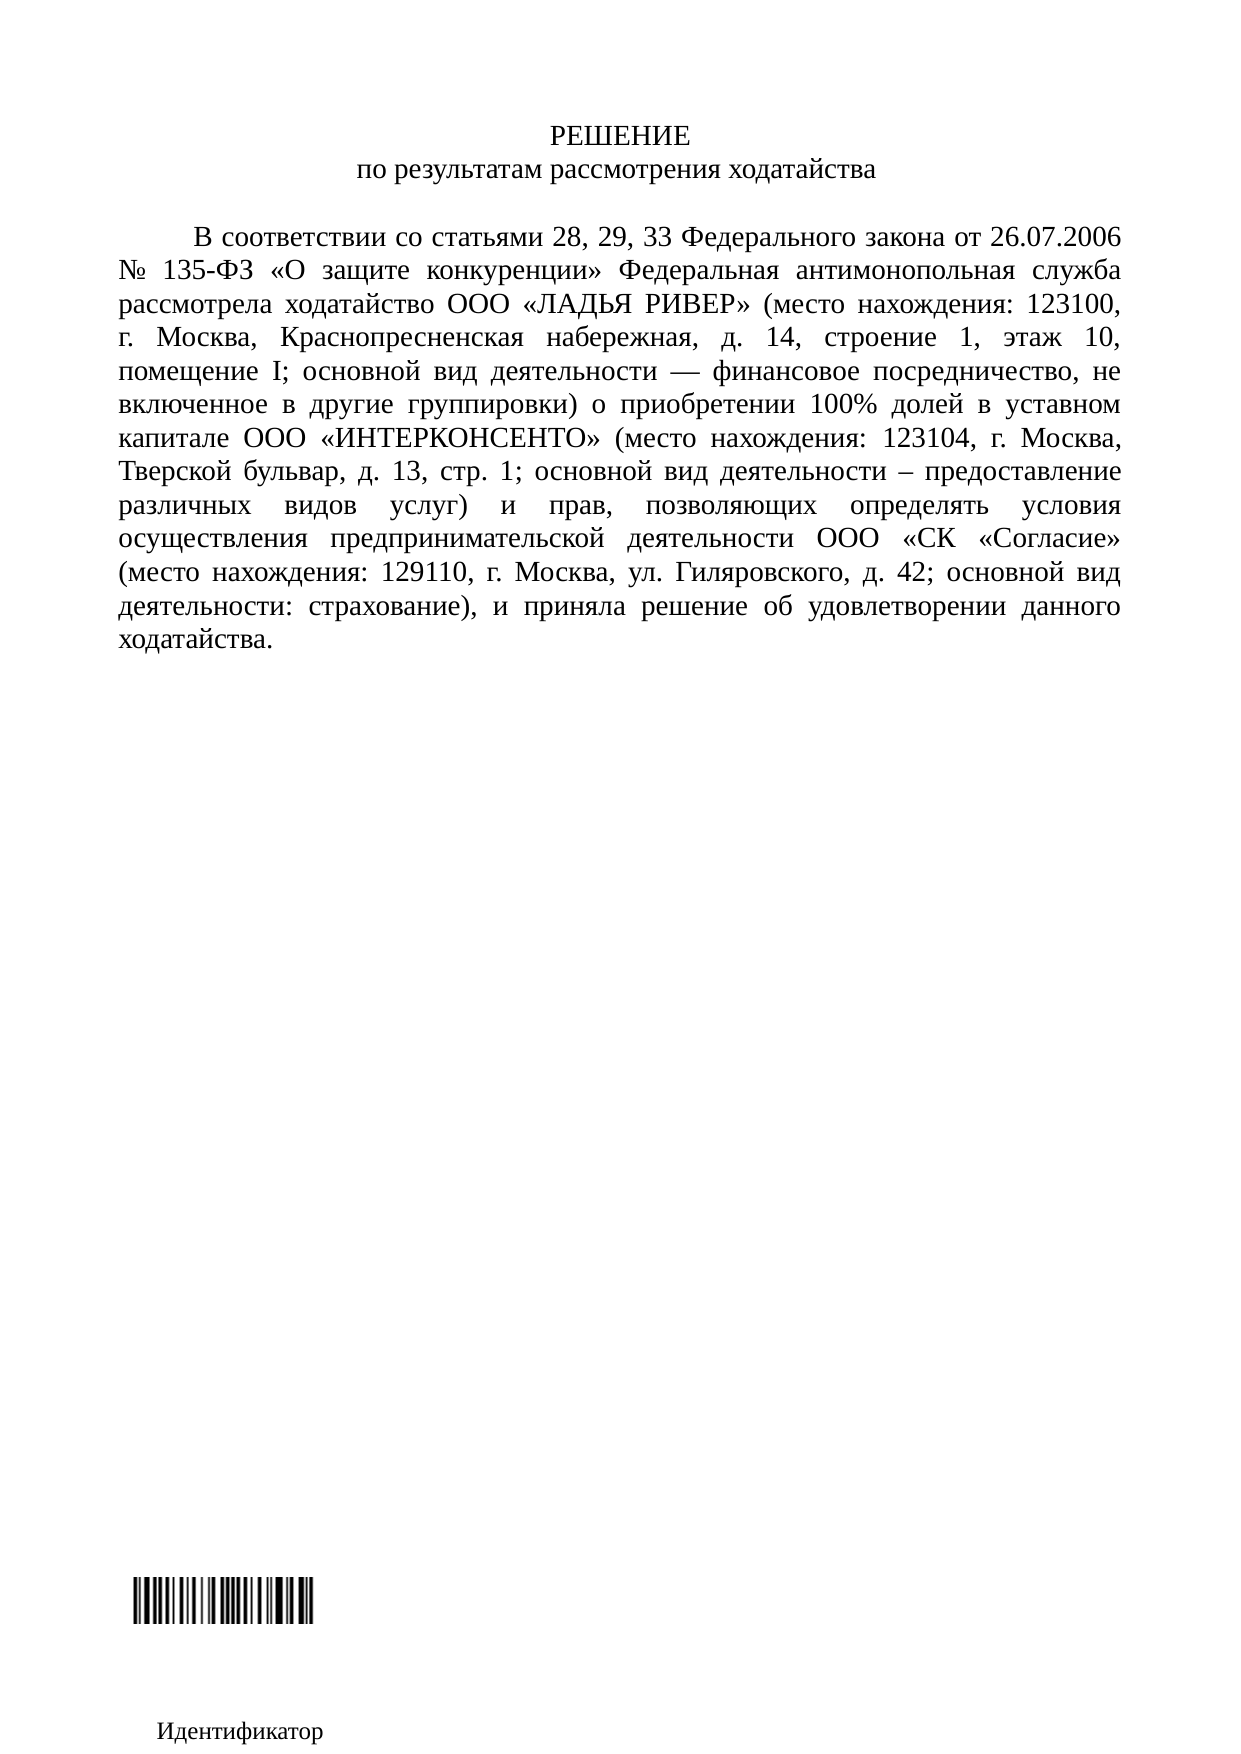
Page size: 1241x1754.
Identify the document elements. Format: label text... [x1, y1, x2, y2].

text РЕШЕНИЕ [118, 118, 1122, 152]
text В соответствии со статьями 28, 29, 33 Федерального закона от 26.07.2006 № 135-ФЗ «О защите конкуренции» Федеральная антимонопольная служба рассмотрела ходатайство ООО «ЛАДЬЯ РИВЕР» (место нахождения: 123100, г. Москва, Краснопресненская набережная, д. 14, строение 1, этаж 10, помещение I; основной вид деятельности — финансовое посредничество, не включенное в другие группировки) о приобретении 100% долей в уставном капитале ООО «ИНТЕРКОНСЕНТО» (место нахождения: 123104, г. Москва, Тверской бульвар, д. 13, стр. 1; основной вид деятельности – предоставление различных видов услуг) и прав, позволяющих определять условия осуществления предпринимательской деятельности ООО «СК «Согласие» (место нахождения: 129110, г. Москва, ул. Гиляровского, д. 42; основной вид деятельности: страхование), и приняла решение об удовлетворении данного ходатайства. [118, 219, 1122, 655]
text по результатам рассмотрения ходатайства [118, 152, 1122, 185]
picture [118, 1577, 331, 1624]
